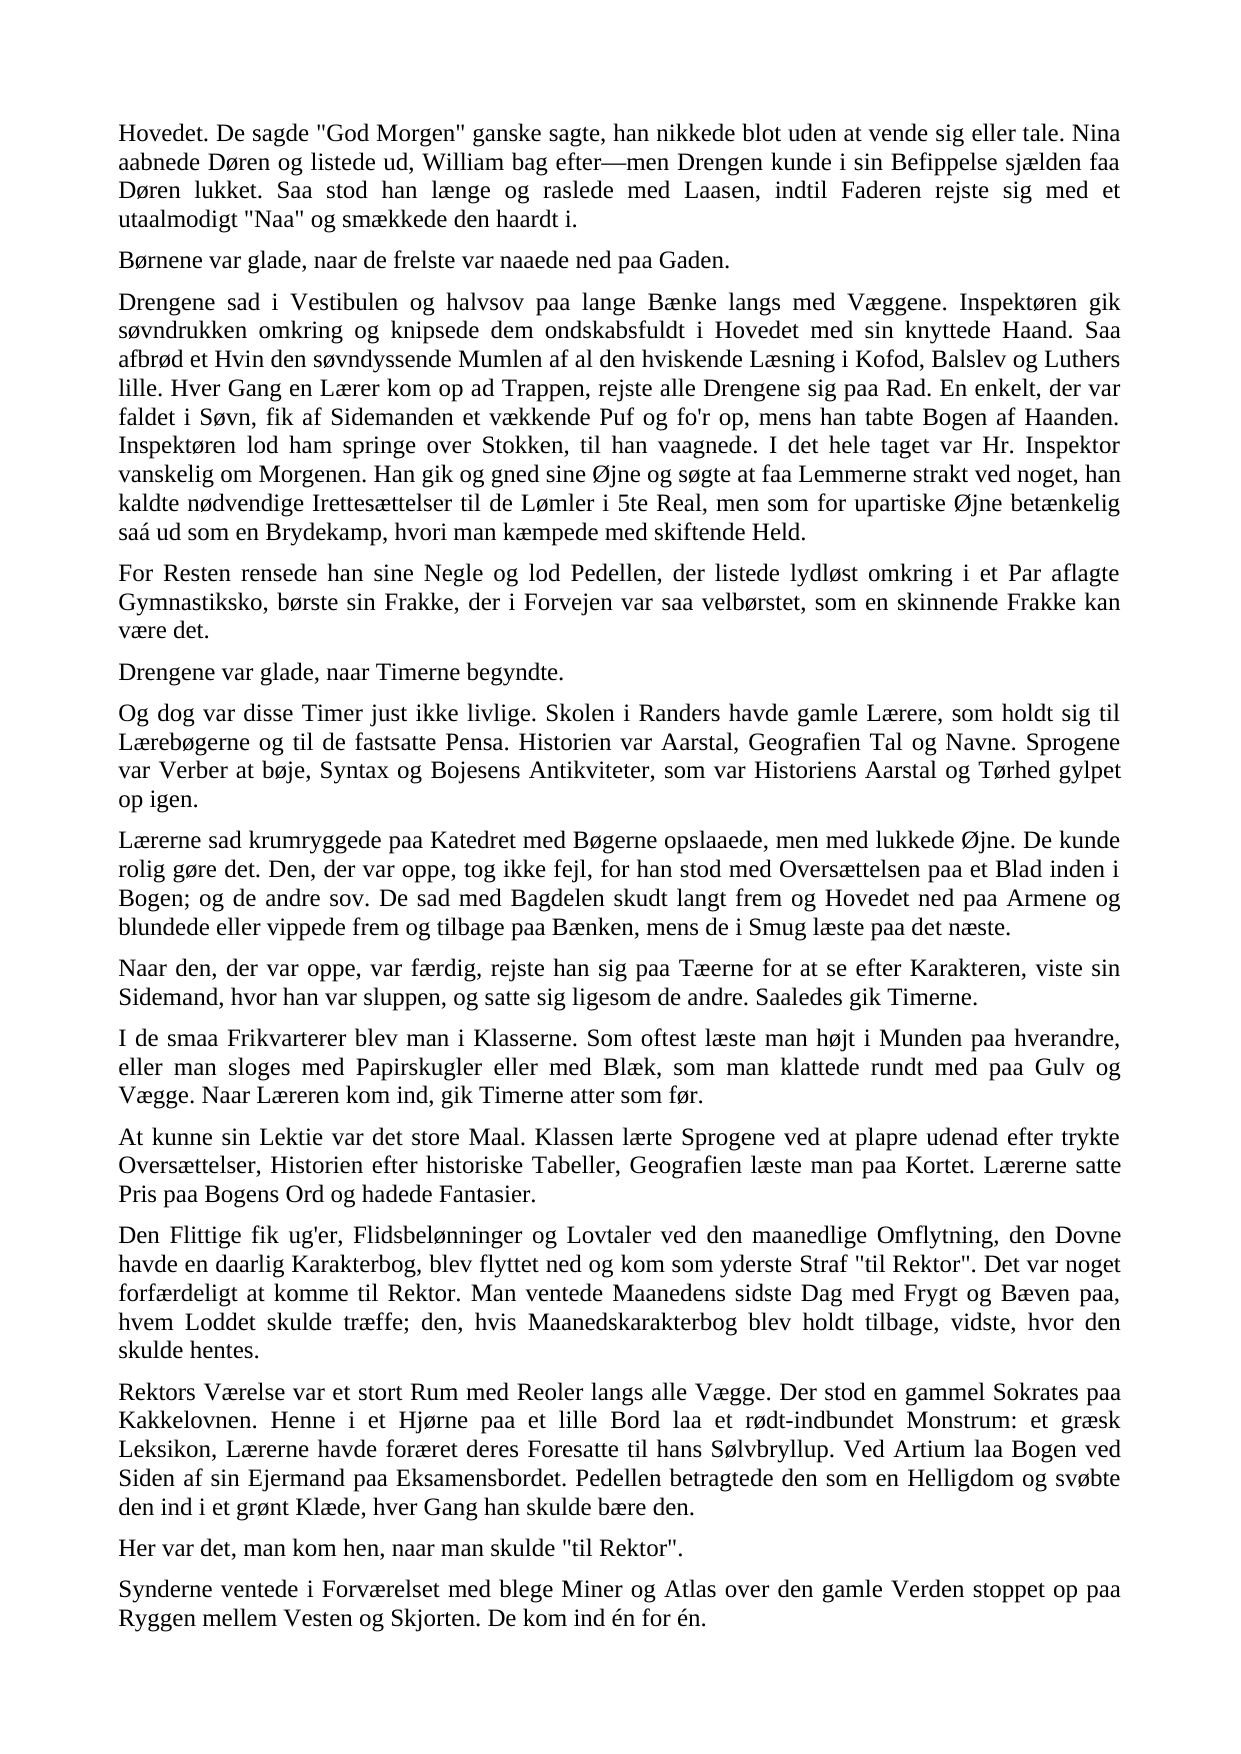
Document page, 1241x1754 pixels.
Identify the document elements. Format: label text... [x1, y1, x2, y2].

text Her var det, man kom hen, naar man skulde "til Rektor". [118, 1533, 1122, 1562]
text At kunne sin Lektie var det store Maal. Klassen lærte Sprogene ved at plapre udenad efter trykte Oversættelser, Historien efter historiske Tabeller, Geografien læste man paa Kortet. Lærerne satte Pris paa Bogens Ord og hadede Fantasier. [118, 1122, 1122, 1208]
text Den Flittige fik ug'er, Flidsbelønninger og Lovtaler ved den maanedlige Omflytning, den Dovne havde en daarlig Karakterbog, blev flyttet ned og kom som yderste Straf "til Rektor". Det var noget forfærdeligt at komme til Rektor. Man ventede Maanedens sidste Dag med Frygt og Bæven paa, hvem Loddet skulde træffe; den, hvis Maanedskarakterbog blev holdt tilbage, vidste, hvor den skulde hentes. [118, 1221, 1122, 1364]
text For Resten rensede han sine Negle og lod Pedellen, der listede lydløst omkring i et Par aflagte Gymnastiksko, børste sin Frakke, der i Forvejen var saa velbørstet, som en skinnende Frakke kan være det. [118, 558, 1122, 644]
text Hovedet. De sagde "God Morgen" ganske sagte, han nikkede blot uden at vende sig eller tale. Nina aabnede Døren og listede ud, William bag efter—men Drengen kunde i sin Befippelse sjælden faa Døren lukket. Saa stod han længe og raslede med Laasen, indtil Faderen rejste sig med et utaalmodigt "Naa" og smækkede den haardt i. [118, 118, 1122, 233]
text Naar den, der var oppe, var færdig, rejste han sig paa Tæerne for at se efter Karakteren, viste sin Sidemand, hvor han var sluppen, og satte sig ligesom de andre. Saaledes gik Timerne. [118, 953, 1122, 1011]
text Rektors Værelse var et stort Rum med Reoler langs alle Vægge. Der stod en gammel Sokrates paa Kakkelovnen. Henne i et Hjørne paa et lille Bord laa et rødt-indbundet Monstrum: et græsk Leksikon, Lærerne havde foræret deres Foresatte til hans Sølvbryllup. Ved Artium laa Bogen ved Siden af sin Ejermand paa Eksamensbordet. Pedellen betragtede den som en Helligdom og svøbte den ind i et grønt Klæde, hver Gang han skulde bære den. [118, 1377, 1122, 1521]
text Drengene sad i Vestibulen og halvsov paa lange Bænke langs med Væggene. Inspektøren gik søvndrukken omkring og knipsede dem ondskabsfuldt i Hovedet med sin knyttede Haand. Saa afbrød et Hvin den søvndyssende Mumlen af al den hviskende Læsning i Kofod, Balslev og Luthers lille. Hver Gang en Lærer kom op ad Trappen, rejste alle Drengene sig paa Rad. En enkelt, der var faldet i Søvn, fik af Sidemanden et vækkende Puf og fo'r op, mens han tabte Bogen af Haanden. Inspektøren lod ham springe over Stokken, til han vaagnede. I det hele taget var Hr. Inspektor vanskelig om Morgenen. Han gik og gned sine Øjne og søgte at faa Lemmerne strakt ved noget, han kaldte nødvendige Irettesættelser til de Lømler i 5te Real, men som for upartiske Øjne betænkelig saá ud som en Brydekamp, hvori man kæmpede med skiftende Held. [118, 287, 1122, 546]
text Og dog var disse Timer just ikke livlige. Skolen i Randers havde gamle Lærere, som holdt sig til Lærebøgerne og til de fastsatte Pensa. Historien var Aarstal, Geografien Tal og Navne. Sprogene var Verber at bøje, Syntax og Bojesens Antikviteter, som var Historiens Aarstal og Tørhed gylpet op igen. [118, 698, 1122, 813]
text Lærerne sad krumryggede paa Katedret med Bøgerne opslaaede, men med lukkede Øjne. De kunde rolig gøre det. Den, der var oppe, tog ikke fejl, for han stod med Oversættelsen paa et Blad inden i Bogen; og de andre sov. De sad med Bagdelen skudt langt frem og Hovedet ned paa Armene og blundede eller vippede frem og tilbage paa Bænken, mens de i Smug læste paa det næste. [118, 826, 1122, 941]
text Børnene var glade, naar de frelste var naaede ned paa Gaden. [118, 246, 1122, 274]
text Drengene var glade, naar Timerne begyndte. [118, 657, 1122, 686]
text Synderne ventede i Forværelset med blege Miner og Atlas over den gamle Verden stoppet op paa Ryggen mellem Vesten og Skjorten. De kom ind én for én. [118, 1574, 1122, 1632]
text I de smaa Frikvarterer blev man i Klasserne. Som oftest læste man højt i Munden paa hverandre, eller man sloges med Papirskugler eller med Blæk, som man klattede rundt med paa Gulv og Vægge. Naar Læreren kom ind, gik Timerne atter som før. [118, 1023, 1122, 1109]
